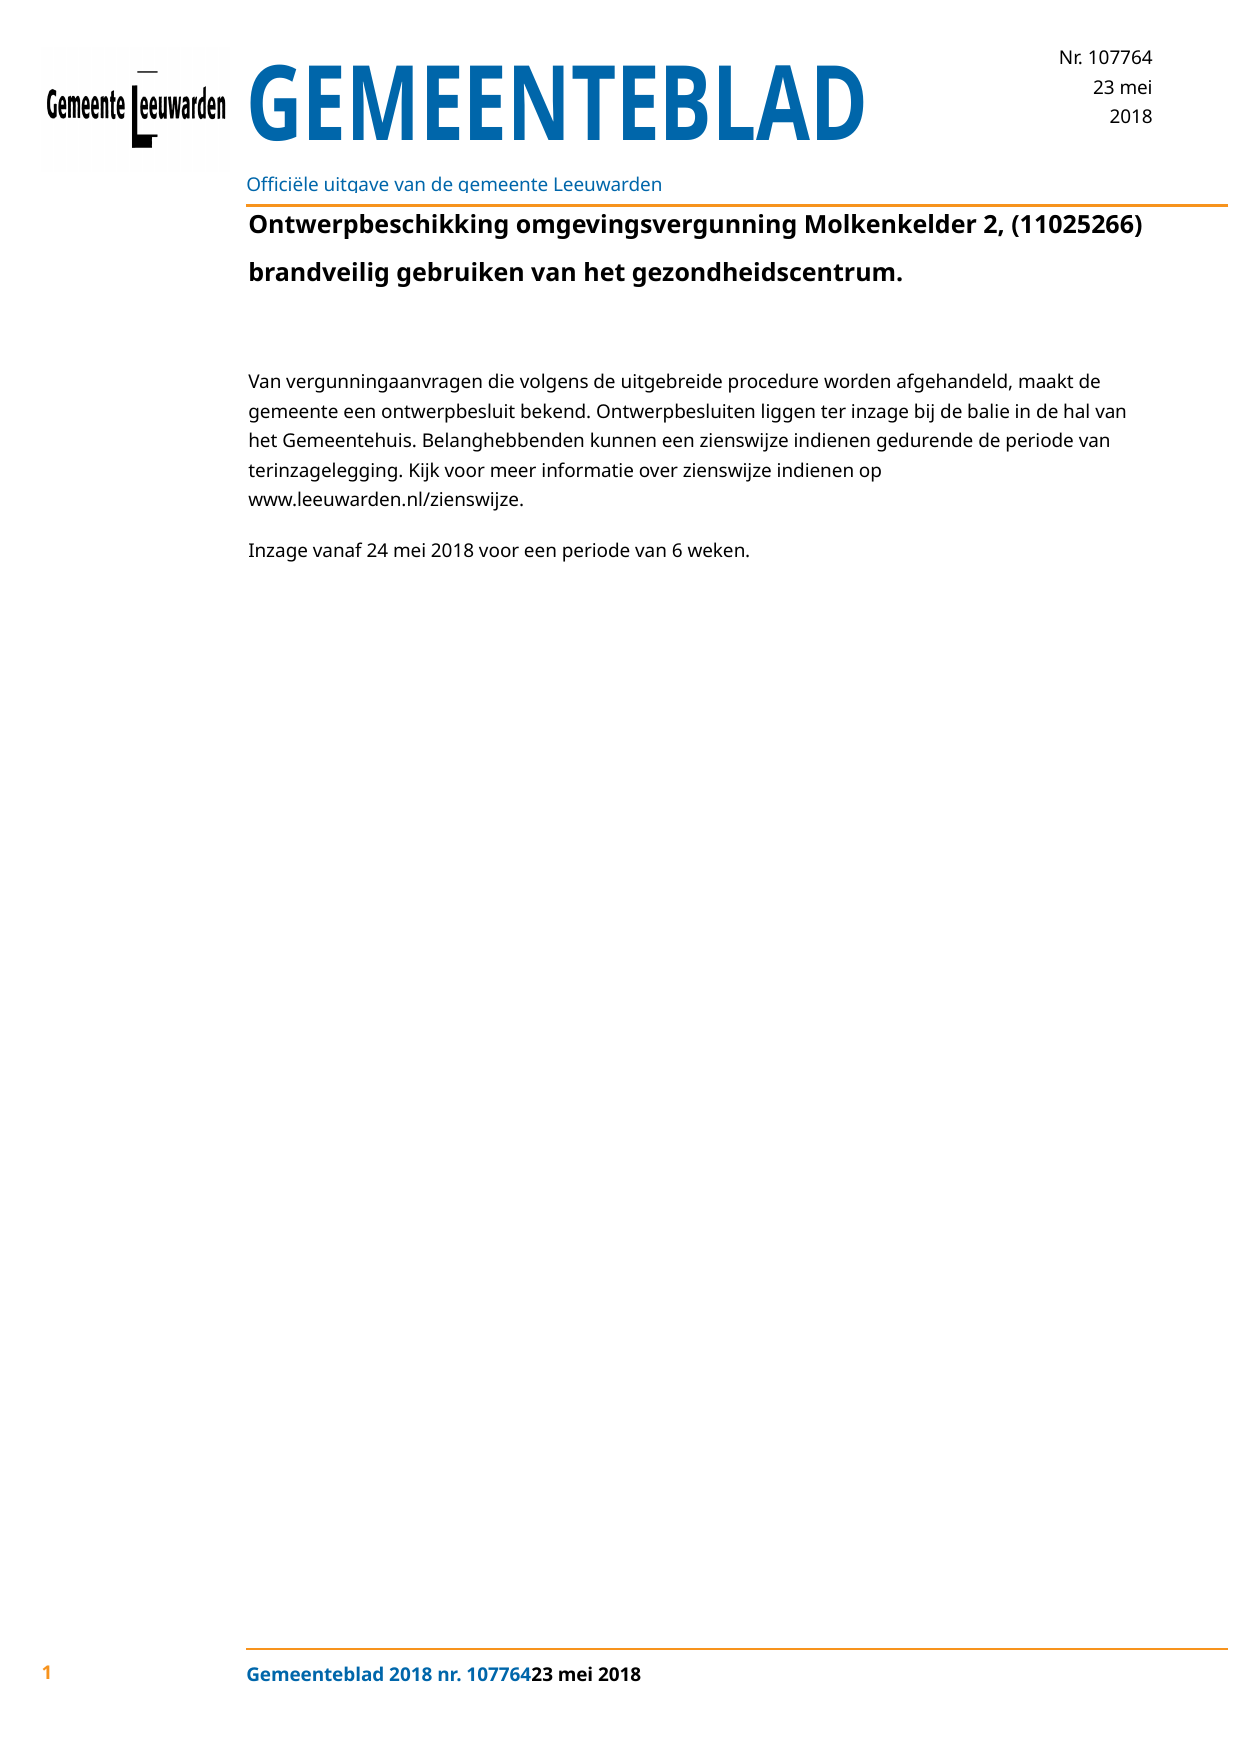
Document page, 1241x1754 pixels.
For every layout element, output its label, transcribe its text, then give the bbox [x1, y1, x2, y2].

text Van vergunningaanvragen die volgens de uitgebreide procedure worden afgehandeld, maakt de gemeente een ontwerpbesluit bekend. Ontwerpbesluiten liggen ter inzage bij de balie in de hal van het Gemeentehuis. Belanghebbenden kunnen een zienswijze indienen gedurende de periode van terinzagelegging. Kijk voor meer informatie over zienswijze indienen op www.leeuwarden.nl/zienswijze. [248, 368, 1152, 512]
text Inzage vanaf 24 mei 2018 voor een periode van 6 weken. [248, 537, 1152, 563]
text Ontwerpbeschikking omgevingsvergunning Molkenkelder 2, (11025266) brandveilig gebruiken van het gezondheidscentrum. [248, 207, 1152, 288]
picture [41, 47, 231, 172]
